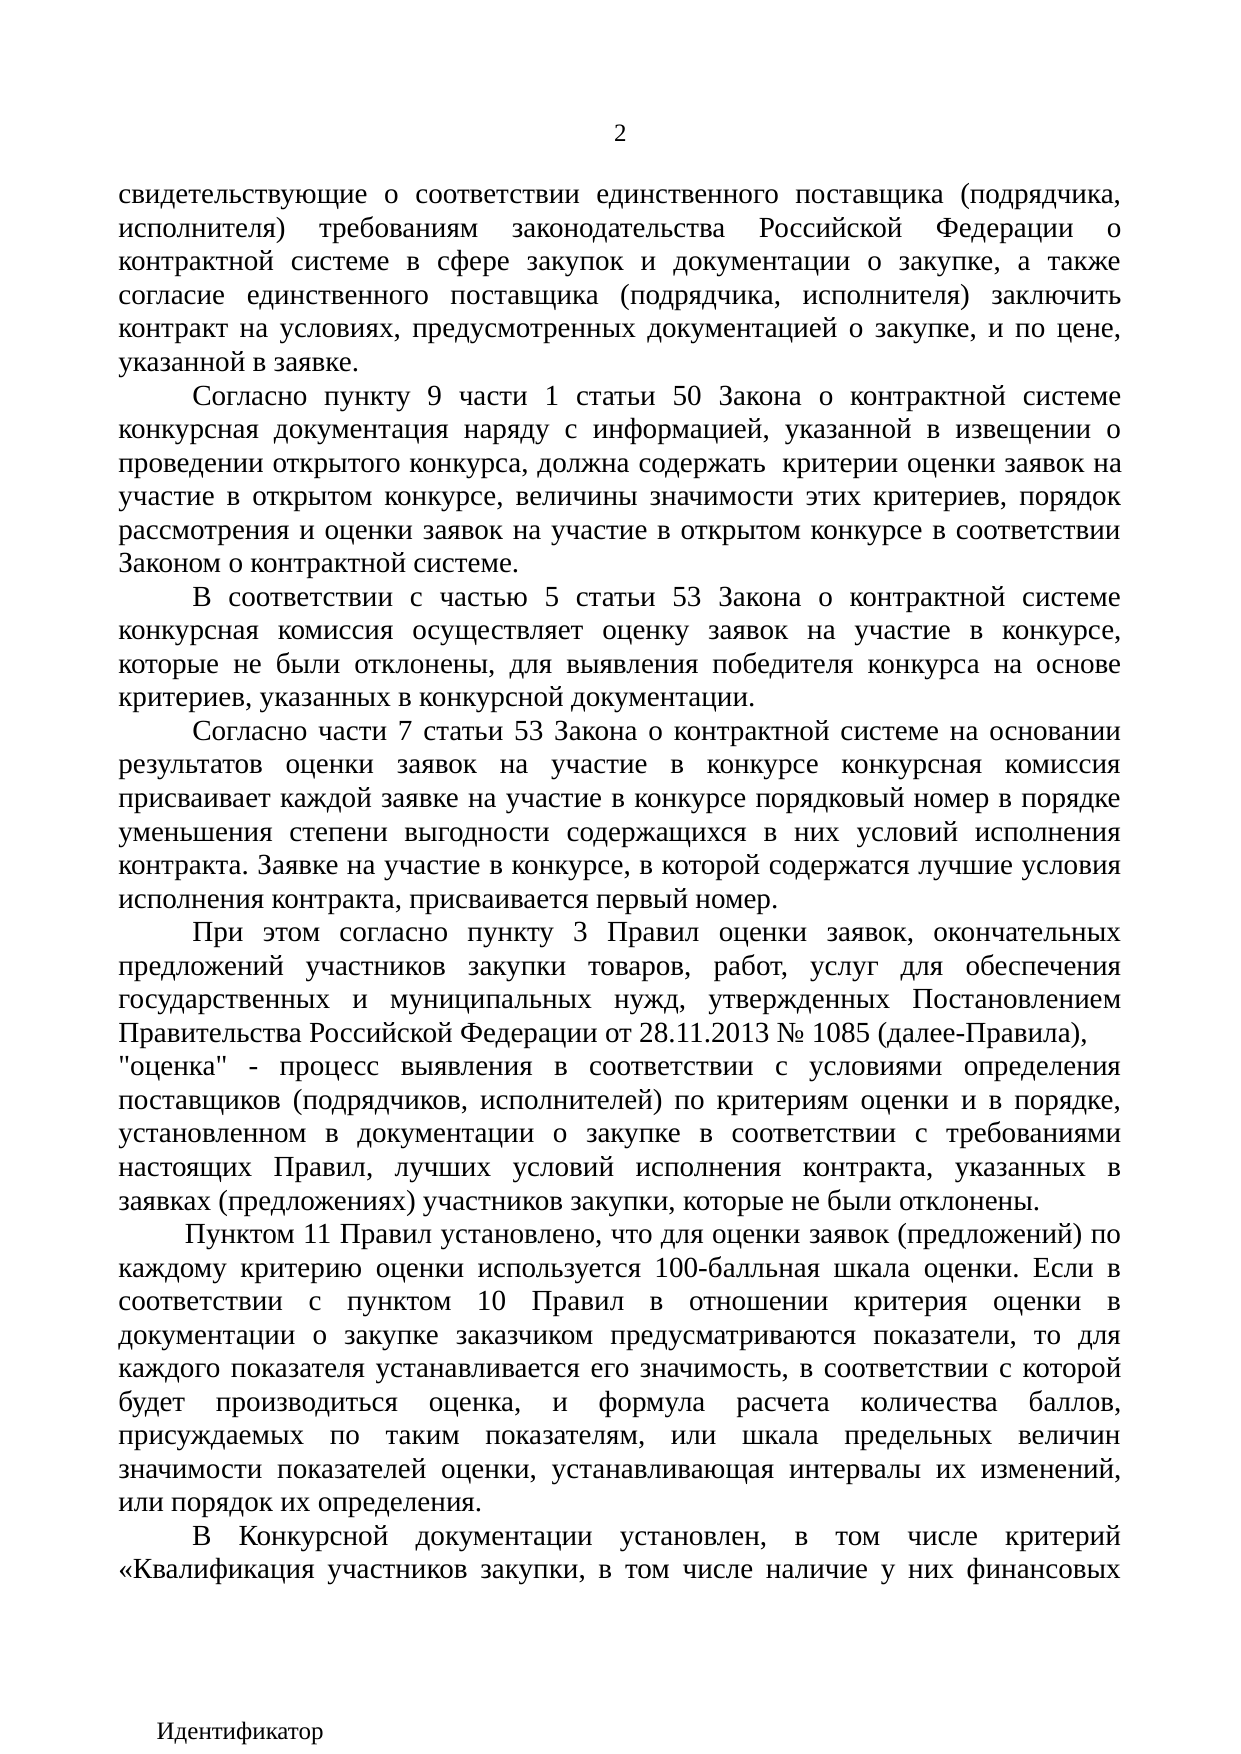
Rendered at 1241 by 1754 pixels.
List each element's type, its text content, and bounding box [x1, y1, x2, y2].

text свидетельствующие о соответствии единственного поставщика (подрядчика, исполнителя) требованиям законодательства Российской Федерации о контрактной системе в сфере закупок и документации о закупке, а также согласие единственного поставщика (подрядчика, исполнителя) заключить контракт на условиях, предусмотренных документацией о закупке, и по цене, указанной в заявке. [118, 176, 1122, 378]
text В соответствии с частью 5 статьи 53 Закона о контрактной системе конкурсная комиссия осуществляет оценку заявок на участие в конкурсе, которые не были отклонены, для выявления победителя конкурса на основе критериев, указанных в конкурсной документации. [118, 579, 1122, 713]
text "оценка" - процесс выявления в соответствии с условиями определения поставщиков (подрядчиков, исполнителей) по критериям оценки и в порядке, установленном в документации о закупке в соответствии с требованиями настоящих Правил, лучших условий исполнения контракта, указанных в заявках (предложениях) участников закупки, которые не были отклонены. [118, 1048, 1122, 1216]
text Согласно пункту 9 части 1 статьи 50 Закона о контрактной системе конкурсная документация наряду с информацией, указанной в извещении о проведении открытого конкурса, должна содержать критерии оценки заявок на участие в открытом конкурсе, величины значимости этих критериев, порядок рассмотрения и оценки заявок на участие в открытом конкурсе в соответствии Законом о контрактной системе. [118, 378, 1122, 579]
text Пунктом 11 Правил установлено, что для оценки заявок (предложений) по каждому критерию оценки используется 100-балльная шкала оценки. Если в соответствии с пунктом 10 Правил в отношении критерия оценки в документации о закупке заказчиком предусматриваются показатели, то для каждого показателя устанавливается его значимость, в соответствии с которой будет производиться оценка, и формула расчета количества баллов, присуждаемых по таким показателям, или шкала предельных величин значимости показателей оценки, устанавливающая интервалы их изменений, или порядок их определения. [118, 1216, 1122, 1518]
text В Конкурсной документации установлен, в том числе критерий «Квалификация участников закупки, в том числе наличие у них финансовых [118, 1518, 1122, 1585]
text Согласно части 7 статьи 53 Закона о контрактной системе на основании результатов оценки заявок на участие в конкурсе конкурсная комиссия присваивает каждой заявке на участие в конкурсе порядковый номер в порядке уменьшения степени выгодности содержащихся в них условий исполнения контракта. Заявке на участие в конкурсе, в которой содержатся лучшие условия исполнения контракта, присваивается первый номер. [118, 713, 1122, 914]
text При этом согласно пункту 3 Правил оценки заявок, окончательных предложений участников закупки товаров, работ, услуг для обеспечения государственных и муниципальных нужд, утвержденных Постановлением Правительства Российской Федерации от 28.11.2013 № 1085 (далее-Правила), [118, 914, 1122, 1048]
